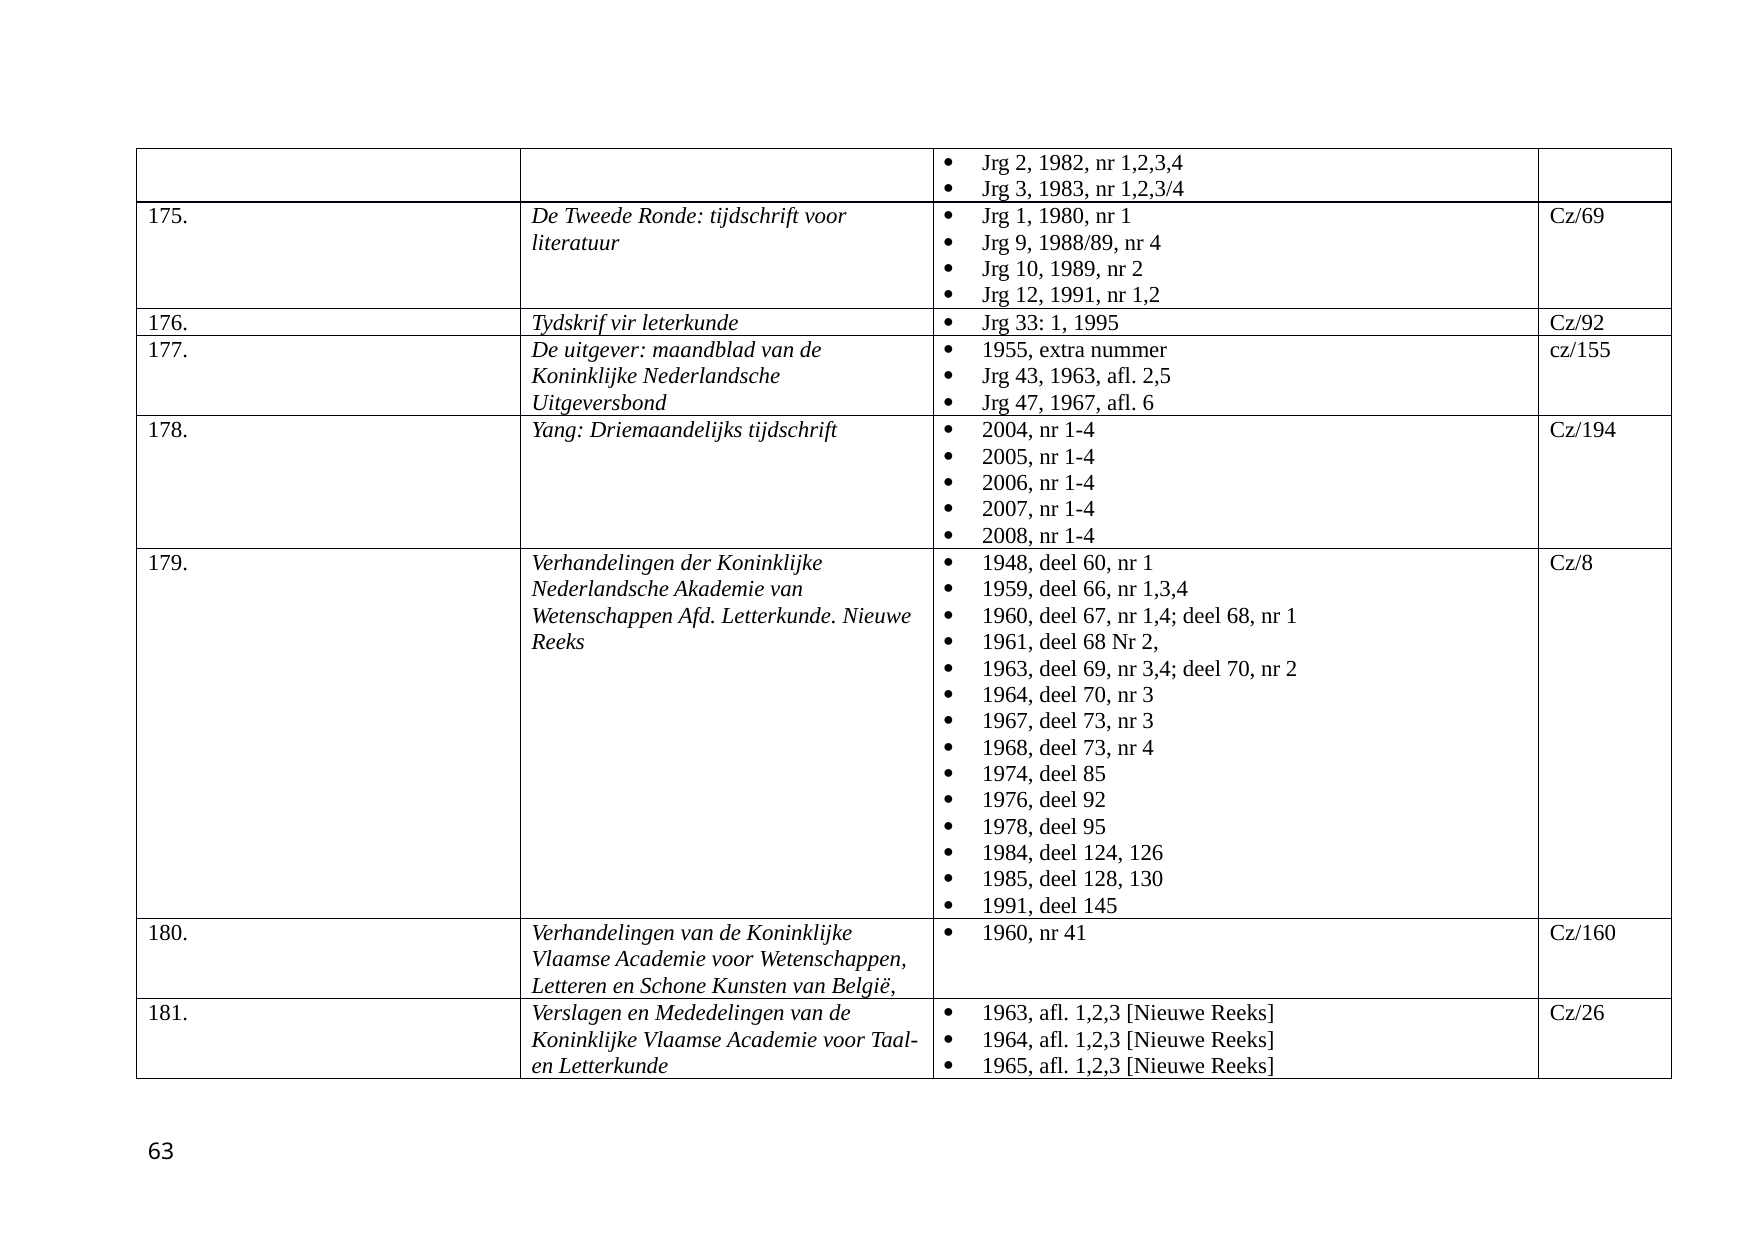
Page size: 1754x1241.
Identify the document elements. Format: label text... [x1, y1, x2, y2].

table_cell 1955, extra nummer Jrg 43, 1963, afl. 2,5 Jrg 47, 1967, afl. 6 [934, 336, 1538, 415]
table_cell De uitgever: maandblad van de Koninklijke Nederlandsche Uitgeversbond [521, 336, 933, 415]
table_cell Cz/8 [1539, 549, 1671, 918]
table_cell 175. [137, 203, 520, 308]
table_cell [1539, 149, 1671, 201]
table_cell cz/155 [1539, 336, 1671, 415]
table_cell Cz/26 [1539, 999, 1671, 1078]
table_cell 179. [137, 549, 520, 918]
table_cell 1948, deel 60, nr 1 1959, deel 66, nr 1,3,4 1960, deel 67, nr 1,4; deel 68, nr 1 1961, deel 68 Nr 2, 1963, deel 69, nr 3,4; deel 70, nr 2 1964, deel 70, nr 3 1967, deel 73, nr 3 1968, deel 73, nr 4 1974, deel 85 1976, deel 92 1978, deel 95 1984, deel 124, 126 1985, deel 128, 130 1991, deel 145 [934, 549, 1538, 918]
table_cell De Tweede Ronde: tijdschrift voor literatuur [521, 203, 933, 308]
table_cell Verslagen en Mededelingen van de Koninklijke Vlaamse Academie voor Taal-en Letterkunde [521, 999, 933, 1078]
table_cell [137, 149, 520, 201]
table_cell 1960, nr 41 [934, 919, 1538, 998]
table_cell Cz/69 [1539, 203, 1671, 308]
table_cell Cz/160 [1539, 919, 1671, 998]
table_cell 176. [137, 309, 520, 335]
table_cell 180. [137, 919, 520, 998]
table_cell Verhandelingen van de Koninklijke Vlaamse Academie voor Wetenschappen, Letteren en Schone Kunsten van België, [521, 919, 933, 998]
table_cell Tydskrif vir leterkunde [521, 309, 933, 335]
table_cell Jrg 1, 1980, nr 1 Jrg 9, 1988/89, nr 4 Jrg 10, 1989, nr 2 Jrg 12, 1991, nr 1,2 [934, 203, 1538, 308]
table_cell 181. [137, 999, 520, 1078]
table_cell 1963, afl. 1,2,3 [Nieuwe Reeks] 1964, afl. 1,2,3 [Nieuwe Reeks] 1965, afl. 1,2,3 [Nieuwe Reeks] 1966, afl. 1,2,3 [Nieuwe Reeks] 1967, afl. 1,2,3 [Nieuwe Reeks] 1968, afl. 1,2,3 [Nieuwe Reeks] 1969, afl. 1,2 [Afl. 1 - Nieuwe Reeks] 1970, afl. 1,2,3 [Nieuwe Reeks] 1971, afl. 1,2,3, [od 1972 zmiana tytułu na: Versl. En Meded van de Kon. Acad. Voor Nederl. Taal-en Letterkunde]. 1972, afl. 1,2,3 1973, afl. 1,2,3 1974, afl. 1,2,3 1975, afl. 1,2 1976, afl. 1,2 1977, afl. 1,2 1978, afl. 1,2 1979, afl. 1,2 1980, afl. 1,2 1981, afl. 1,2,3 1982, afl. 1,2 1983, afl. 1,2,3 1984, afl. 1,2,3 1985, alf. 1,2,3 1986, afl. 1,2,3 1987, afl. 1,2,3 1988, afl. 1,2,3 1989, afl. 1,2,3 1990, afl. 1,2 1991, afl. 1,2-3 1992, afl. 1,2-3 1993, afl. 1,2-3 1994, afl. 1 1995, afl. 1,2-3 1996, afl. 1,2-3 1997, afl. 1,2-3 Jrg 109, 1999, afl. 1, [Od roku 1999 zmiana numeracji]. Jrg 110, 2000, afl. 1 Jrg 111, 2001, afl. 3 Jrg 112, 2002, afl. 2,3 Jrg 113, 2003, afl. 1,2 Jrg 114, 2004, afl. 1,2,3 Jrg 115, 2005, afl. 1,2,3 Jrg 116, 2006, afl. 1,2,3 2007, afl. 1,2,3 2008, afl. 1,2,3 2009, afl. 1,2,3 2010, afl. 3 2011, afl. 1,2,3 2014, afl. 1 2015, afl. 1-2 [934, 999, 1538, 1078]
table_cell Cz/194 [1539, 416, 1671, 548]
table_cell 178. [137, 416, 520, 548]
table_cell Jrg 33: 1, 1995 [934, 309, 1538, 335]
table_cell Verhandelingen der Koninklijke Nederlandsche Akademie van Wetenschappen Afd. Letterkunde. Nieuwe Reeks [521, 549, 933, 918]
table_cell [521, 149, 933, 201]
table_cell 177. [137, 336, 520, 415]
table_cell Yang: Driemaandelijks tijdschrift [521, 416, 933, 548]
table_cell 2004, nr 1-4 2005, nr 1-4 2006, nr 1-4 2007, nr 1-4 2008, nr 1-4 [934, 416, 1538, 548]
table_cell 1981, nr 1 Jrg 1, 1981, nr 2 Jrg 2, 1982, nr 1,2,3,4 Jrg 3, 1983, nr 1,2,3/4 [934, 149, 1538, 201]
table_cell Cz/92 [1539, 309, 1671, 335]
